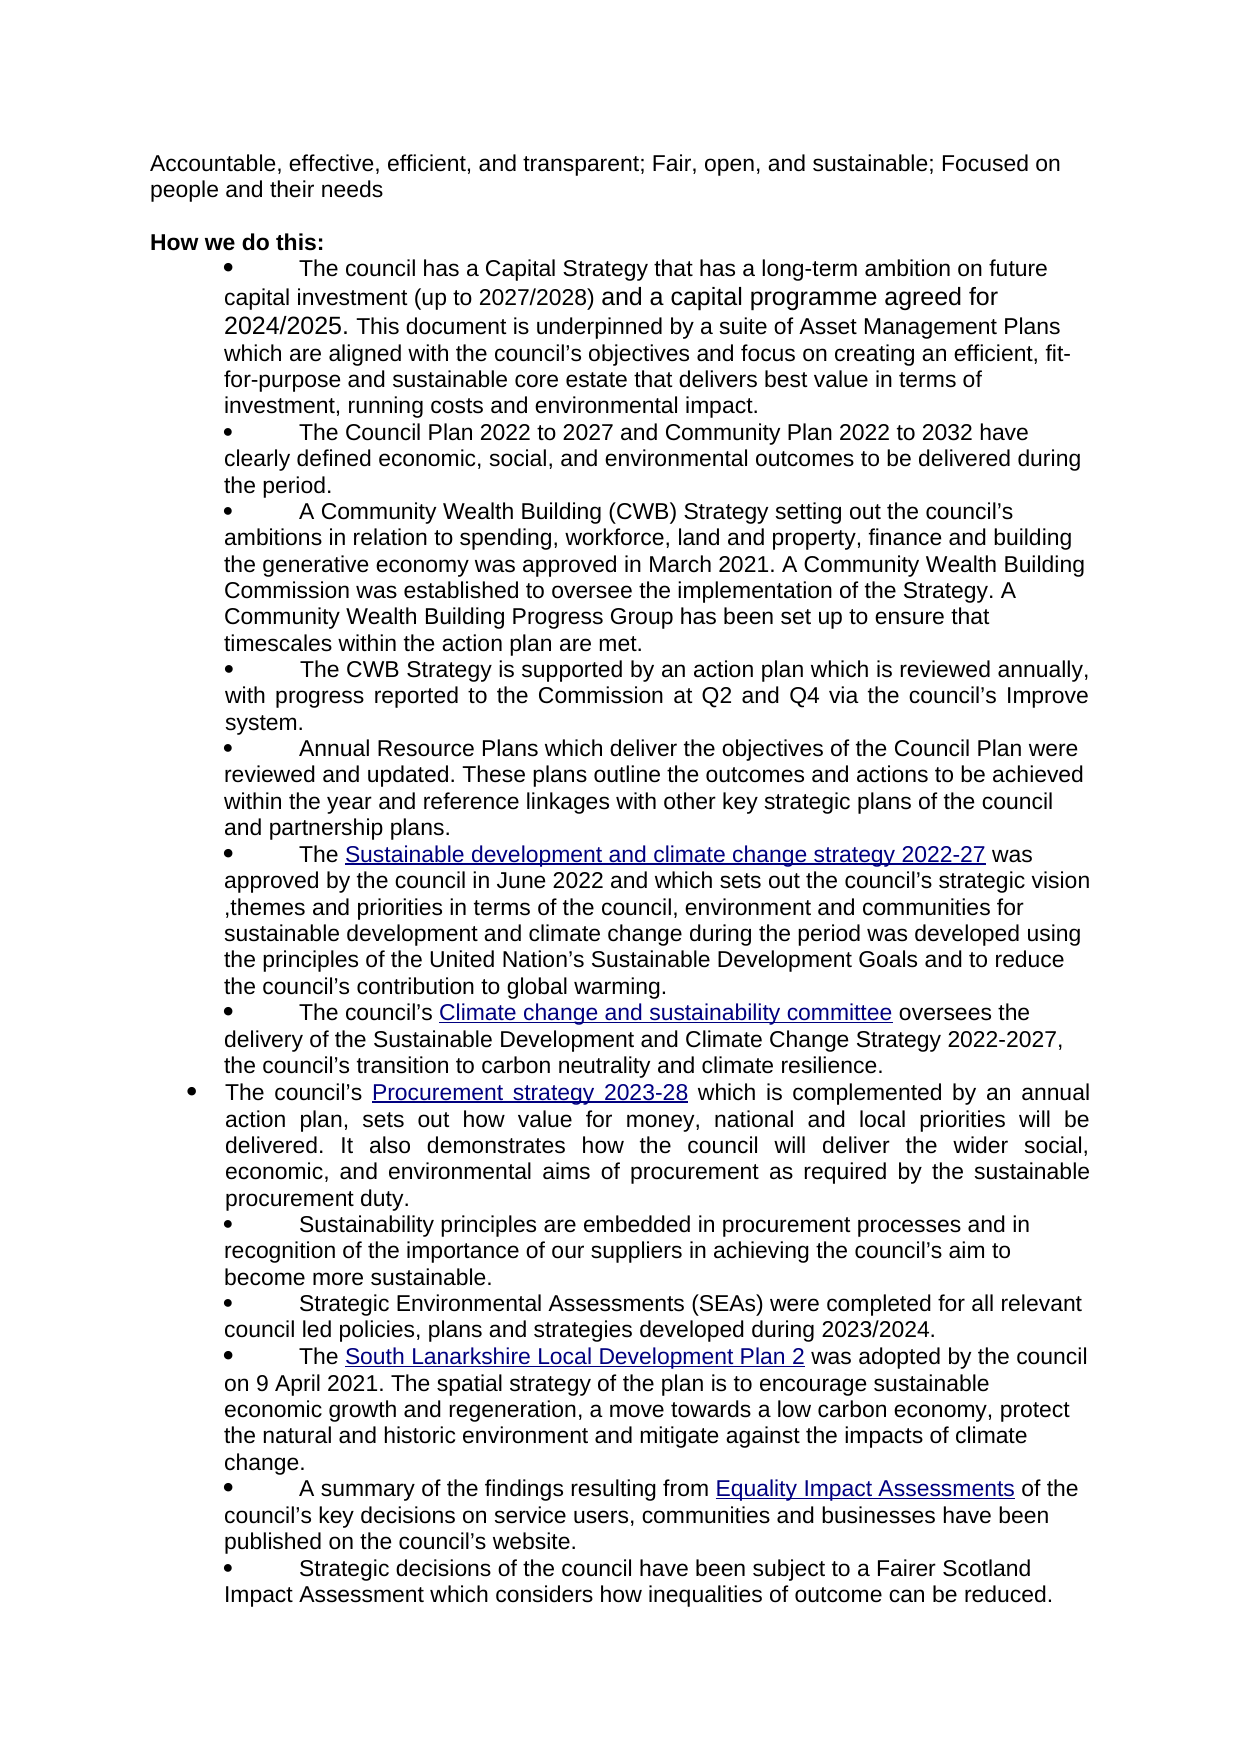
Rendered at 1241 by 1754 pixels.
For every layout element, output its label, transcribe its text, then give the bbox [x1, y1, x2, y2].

list The council has a Capital Strategy that has a long-term ambition on future capital investment (up to 2027/2028) and a capital programme agreed for 2024/2025. This document is underpinned by a suite of Asset Management Plans which are aligned with the council’s objectives and focus on creating an efficient, fit-for-purpose and sustainable core estate that delivers best value in terms of investment, running costs and environmental impact. [224, 255, 1090, 419]
list Sustainability principles are embedded in procurement processes and in recognition of the importance of our suppliers in achieving the council’s aim to become more sustainable. [224, 1211, 1090, 1290]
list The South Lanarkshire Local Development Plan 2 was adopted by the council on 9 April 2021. The spatial strategy of the plan is to encourage sustainable economic growth and regeneration, a move towards a low carbon economy, protect the natural and historic environment and mitigate against the impacts of climate change. [224, 1343, 1090, 1475]
list The council’s Procurement strategy 2023-28 which is complemented by an annual action plan, sets out how value for money, national and local priorities will be delivered. It also demonstrates how the council will deliver the wider social, economic, and environmental aims of procurement as required by the sustainable procurement duty. [187, 1079, 1090, 1211]
list A summary of the findings resulting from Equality Impact Assessments of the council’s key decisions on service users, communities and businesses have been published on the council’s website. [224, 1475, 1090, 1555]
list The Sustainable development and climate change strategy 2022-27 was approved by the council in June 2022 and which sets out the council’s strategic vision ,themes and priorities in terms of the council, environment and communities for sustainable development and climate change during the period was developed using the principles of the United Nation’s Sustainable Development Goals and to reduce the council’s contribution to global warming. [224, 841, 1090, 999]
list A Community Wealth Building (CWB) Strategy setting out the council’s ambitions in relation to spending, workforce, land and property, finance and building the generative economy was approved in March 2021. A Community Wealth Building Commission was established to oversee the implementation of the Strategy. A Community Wealth Building Progress Group has been set up to ensure that timescales within the action plan are met. [224, 498, 1090, 656]
list Strategic Environmental Assessments (SEAs) were completed for all relevant council led policies, plans and strategies developed during 2023/2024. [224, 1290, 1090, 1343]
text How we do this: [150, 229, 1090, 255]
list The Council Plan 2022 to 2027 and Community Plan 2022 to 2032 have clearly defined economic, social, and environmental outcomes to be delivered during the period. [224, 419, 1090, 498]
list The CWB Strategy is supported by an action plan which is reviewed annually, with progress reported to the Commission at Q2 and Q4 via the council’s Improve system. [225, 656, 1090, 735]
text Accountable, effective, efficient, and transparent; Fair, open, and sustainable; Focused on people and their needs [150, 150, 1090, 203]
list Strategic decisions of the council have been subject to a Fairer Scotland Impact Assessment which considers how inequalities of outcome can be reduced. [224, 1555, 1090, 1607]
list The council’s Climate change and sustainability committee oversees the delivery of the Sustainable Development and Climate Change Strategy 2022-2027, the council’s transition to carbon neutrality and climate resilience. [224, 999, 1090, 1079]
list Annual Resource Plans which deliver the objectives of the Council Plan were reviewed and updated. These plans outline the outcomes and actions to be achieved within the year and reference linkages with other key strategic plans of the council and partnership plans. [224, 735, 1090, 841]
